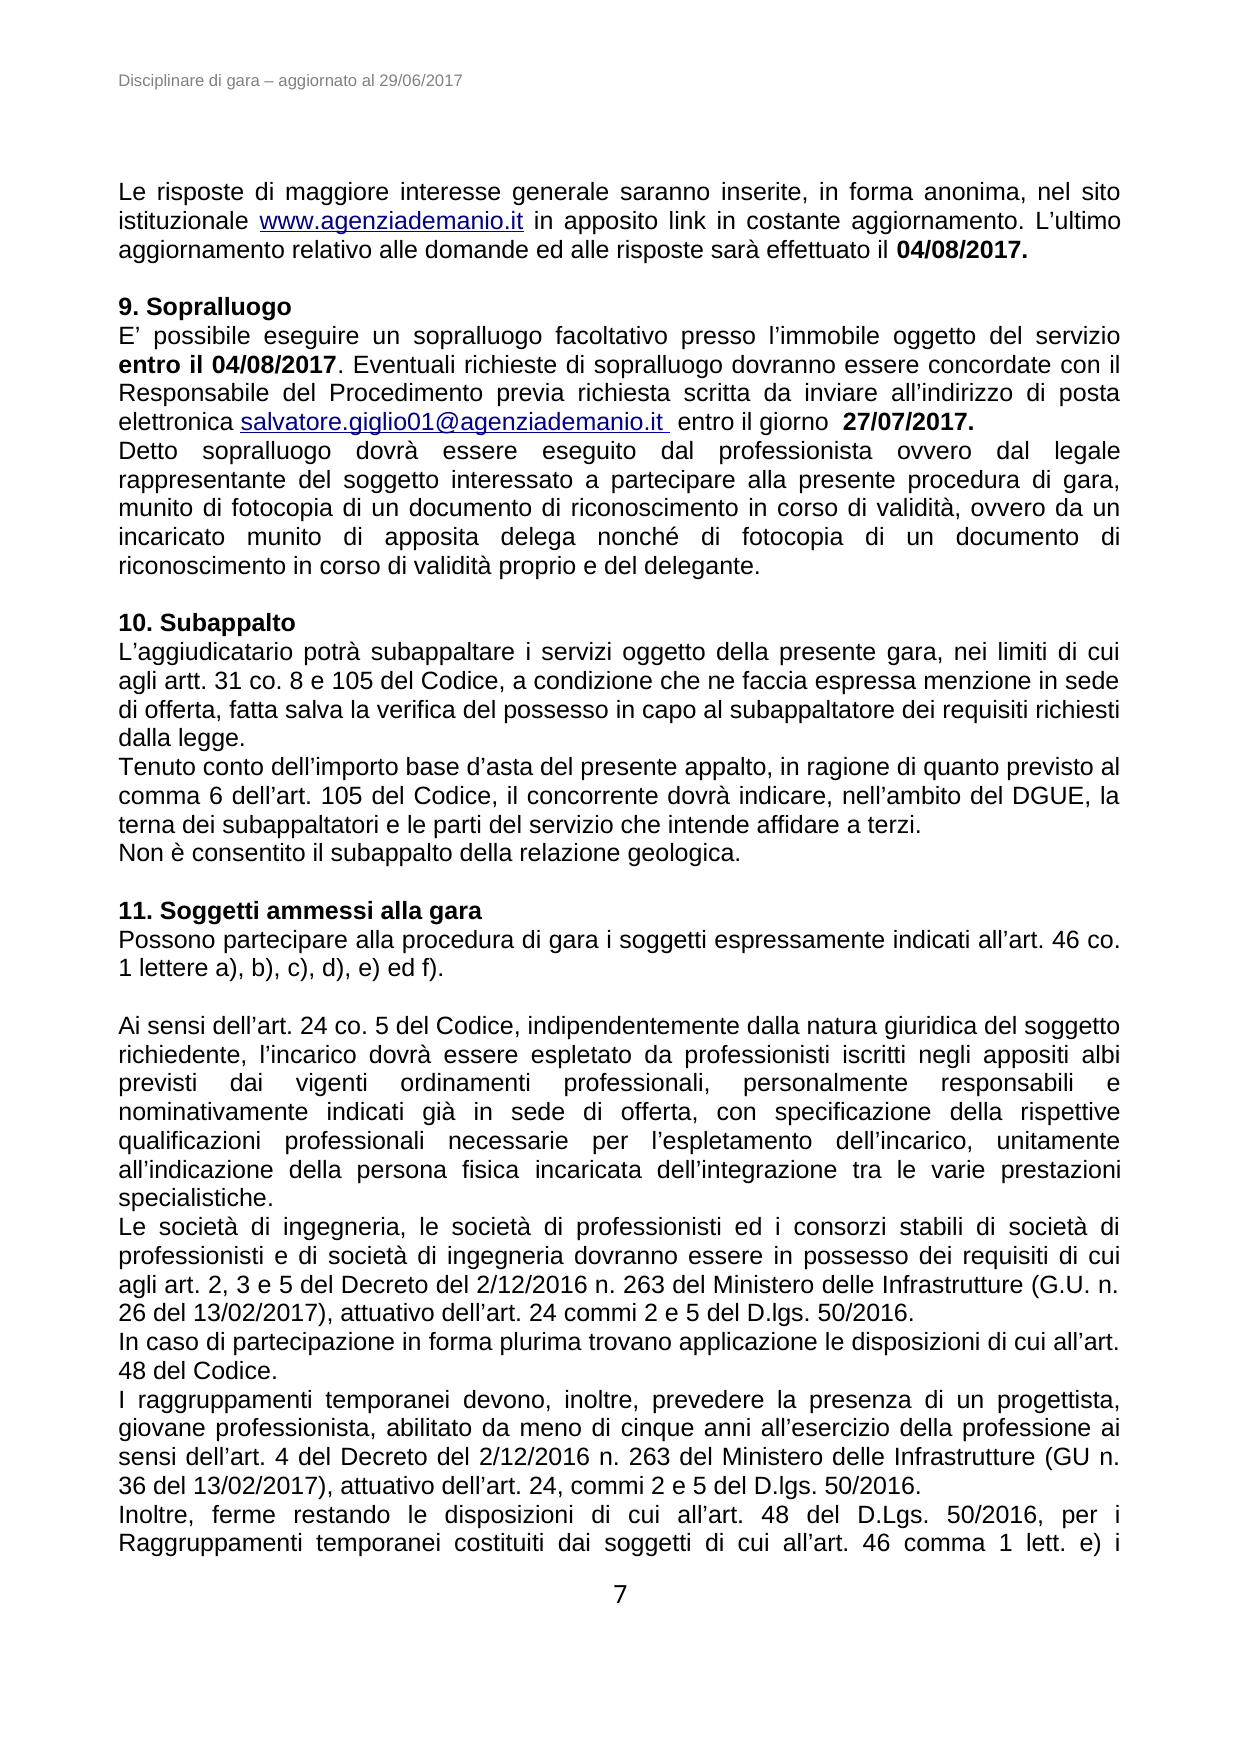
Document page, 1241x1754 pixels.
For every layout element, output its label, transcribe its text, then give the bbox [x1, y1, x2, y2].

text Inoltre, ferme restando le disposizioni di cui all’art. 48 del D.Lgs. 50/2016, per i Raggruppamenti temporanei costituiti dai soggetti di cui all’art. 46 comma 1 lett. e) i [118, 1500, 1122, 1557]
text Possono partecipare alla procedura di gara i soggetti espressamente indicati all’art. 46 co. 1 lettere a), b), c), d), e) ed f). [118, 925, 1122, 982]
text Le risposte di maggiore interesse generale saranno inserite, in forma anonima, nel sito istituzionale www.agenziademanio.it in apposito link in costante aggiornamento. L’ultimo aggiornamento relativo alle domande ed alle risposte sarà effettuato il 04/08/2017. [118, 177, 1122, 263]
text I raggruppamenti temporanei devono, inoltre, prevedere la presenza di un progettista, giovane professionista, abilitato da meno di cinque anni all’esercizio della professione ai sensi dell’art. 4 del Decreto del 2/12/2016 n. 263 del Ministero delle Infrastrutture (GU n. 36 del 13/02/2017), attuativo dell’art. 24, commi 2 e 5 del D.lgs. 50/2016. [118, 1385, 1122, 1500]
text Le società di ingegneria, le società di professionisti ed i consorzi stabili di società di professionisti e di società di ingegneria dovranno essere in possesso dei requisiti di cui agli art. 2, 3 e 5 del Decreto del 2/12/2016 n. 263 del Ministero delle Infrastrutture (G.U. n. 26 del 13/02/2017), attuativo dell’art. 24 commi 2 e 5 del D.lgs. 50/2016. [118, 1212, 1122, 1327]
text Detto sopralluogo dovrà essere eseguito dal professionista ovvero dal legale rappresentante del soggetto interessato a partecipare alla presente procedura di gara, munito di fotocopia di un documento di riconoscimento in corso di validità, ovvero da un incaricato munito di apposita delega nonché di fotocopia di un documento di riconoscimento in corso di validità proprio e del delegante. [118, 436, 1122, 580]
text Tenuto conto dell’importo base d’asta del presente appalto, in ragione di quanto previsto al comma 6 dell’art. 105 del Codice, il concorrente dovrà indicare, nell’ambito del DGUE, la terna dei subappaltatori e le parti del servizio che intende affidare a terzi. [118, 752, 1122, 838]
text L’aggiudicatario potrà subappaltare i servizi oggetto della presente gara, nei limiti di cui agli artt. 31 co. 8 e 105 del Codice, a condizione che ne faccia espressa menzione in sede di offerta, fatta salva la verifica del possesso in capo al subappaltatore dei requisiti richiesti dalla legge. [118, 637, 1122, 752]
text Non è consentito il subappalto della relazione geologica. [118, 838, 1122, 867]
text E’ possibile eseguire un sopralluogo facoltativo presso l’immobile oggetto del servizio entro il 04/08/2017. Eventuali richieste di sopralluogo dovranno essere concordate con il Responsabile del Procedimento previa richiesta scritta da inviare all’indirizzo di posta elettronica salvatore.giglio01@agenziademanio.it entro il giorno 27/07/2017. [118, 321, 1122, 436]
text Ai sensi dell’art. 24 co. 5 del Codice, indipendentemente dalla natura giuridica del soggetto richiedente, l’incarico dovrà essere espletato da professionisti iscritti negli appositi albi previsti dai vigenti ordinamenti professionali, personalmente responsabili e nominativamente indicati già in sede di offerta, con specificazione della rispettive qualificazioni professionali necessarie per l’espletamento dell’incarico, unitamente all’indicazione della persona fisica incaricata dell’integrazione tra le varie prestazioni specialistiche. [118, 1011, 1122, 1212]
text 10. Subappalto [118, 608, 1122, 637]
text 11. Soggetti ammessi alla gara [118, 896, 1122, 925]
text 9. Sopralluogo [118, 292, 1122, 321]
text In caso di partecipazione in forma plurima trovano applicazione le disposizioni di cui all’art. 48 del Codice. [118, 1327, 1122, 1385]
